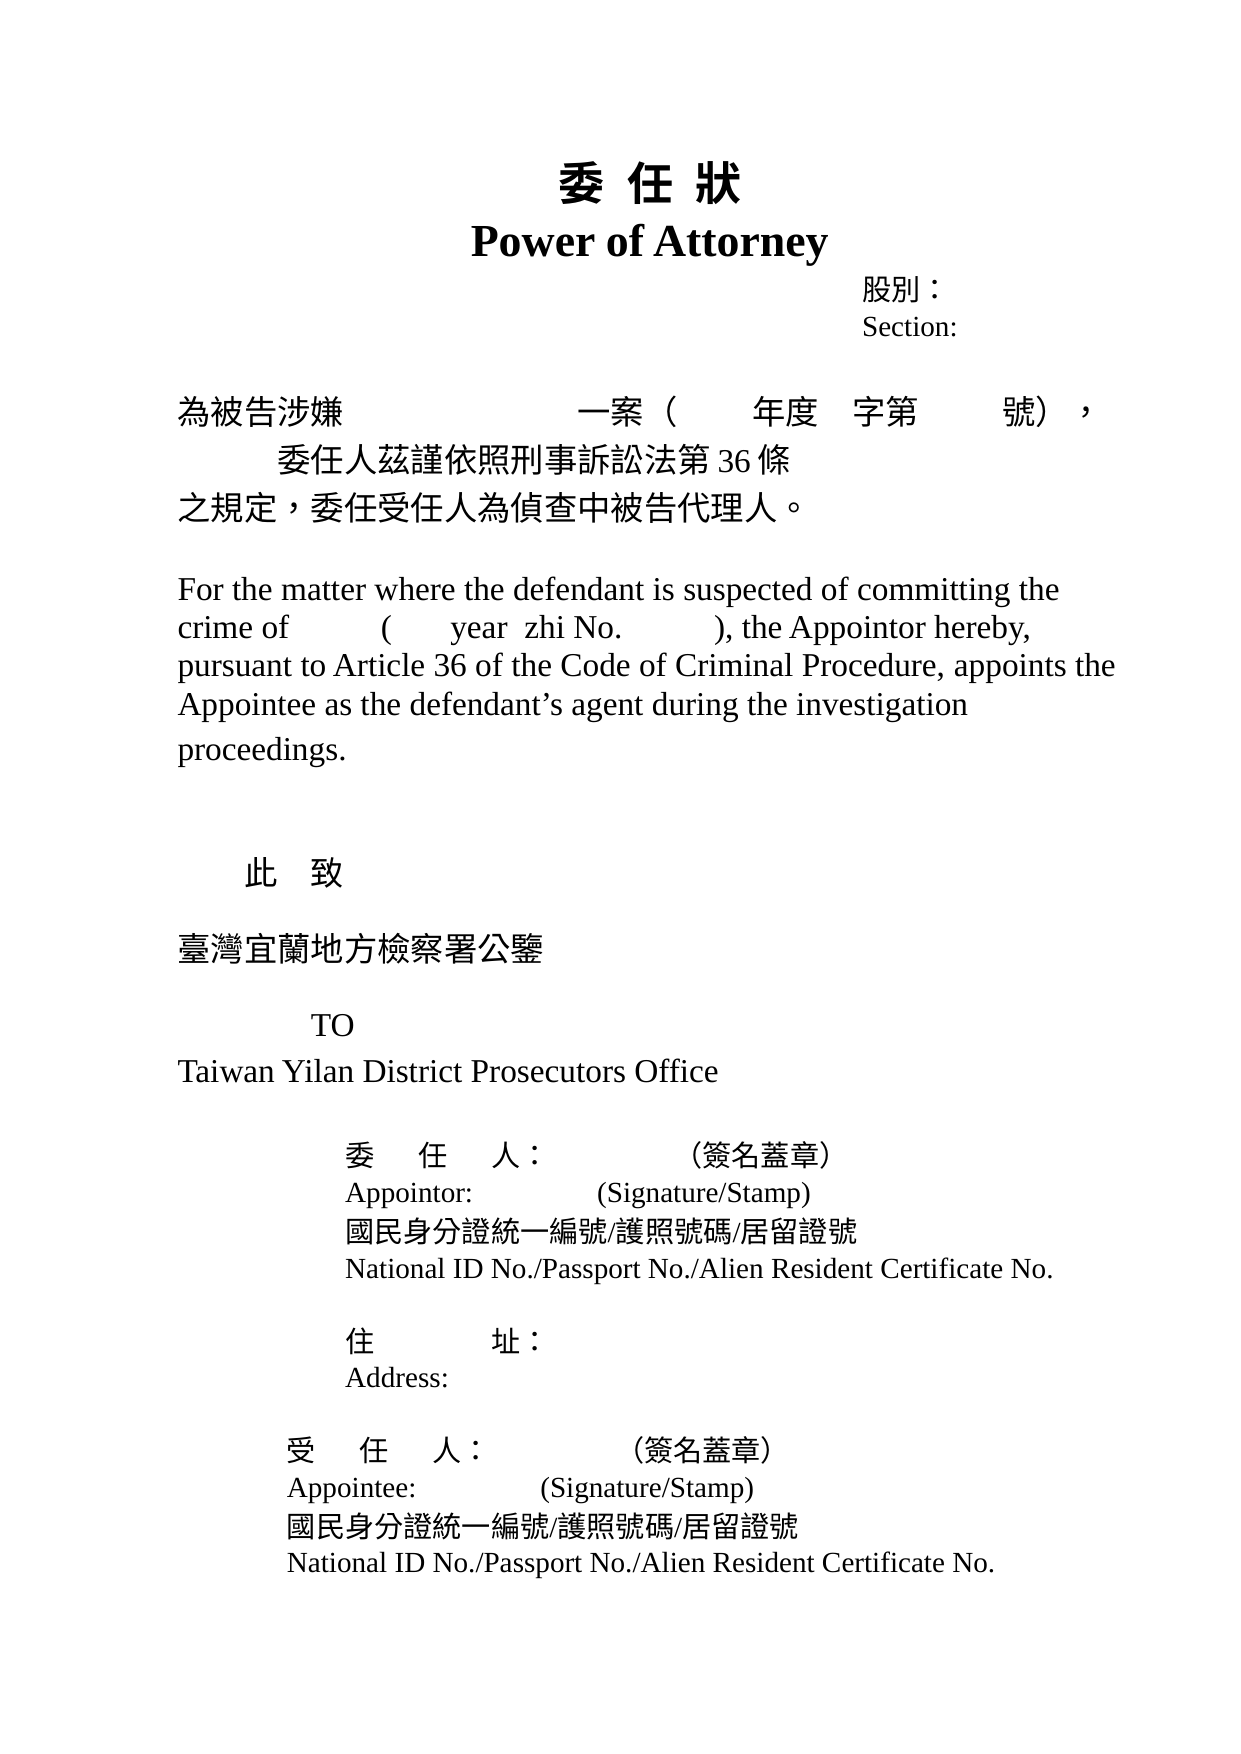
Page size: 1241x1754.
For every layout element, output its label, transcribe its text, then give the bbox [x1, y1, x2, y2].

text National ID No./Passport No./Alien Resident Certificate No. [177, 1251, 1122, 1284]
text 國民身分證統一編號/護照號碼/居留證號 [177, 1209, 1122, 1251]
text Appointor: (Signature/Stamp) [177, 1175, 1122, 1209]
text 股別： [177, 267, 1122, 309]
text 受 任 人： （簽名蓋章） [177, 1427, 1122, 1470]
text Address: [177, 1360, 1122, 1394]
text Taiwan Yilan District Prosecutors Office [177, 1051, 1122, 1090]
text Appointee: (Signature/Stamp) [177, 1470, 1122, 1503]
text National ID No./Passport No./Alien Resident Certificate No. [177, 1546, 1122, 1579]
text Power of Attorney [177, 214, 1122, 267]
text 委 任 狀 [177, 148, 1122, 214]
text 臺灣宜蘭地方檢察署公鑒 [177, 895, 1122, 978]
text TO [177, 978, 1122, 1051]
text 為被告涉嫌 一案（ 年度 字第 號），委任人茲謹依照刑事訴訟法第36條 [177, 386, 1122, 482]
text 國民身分證統一編號/護照號碼/居留證號 [177, 1503, 1122, 1546]
text 此 致 [177, 847, 1122, 895]
text 住 址： [177, 1318, 1122, 1360]
text 委 任 人： （簽名蓋章） [177, 1133, 1122, 1175]
text 之規定，委任受任人為偵查中被告代理人。 [177, 482, 1122, 530]
text For the matter where the defendant is suspected of committing the crime of ( year zhi No. ), the Appointor hereby, pursuant to Article 36 of the Code of Criminal Procedure, appoints the Appointee as the defendant’s agent during the investigation proceedings. [177, 569, 1122, 770]
text Section: [177, 309, 1122, 343]
